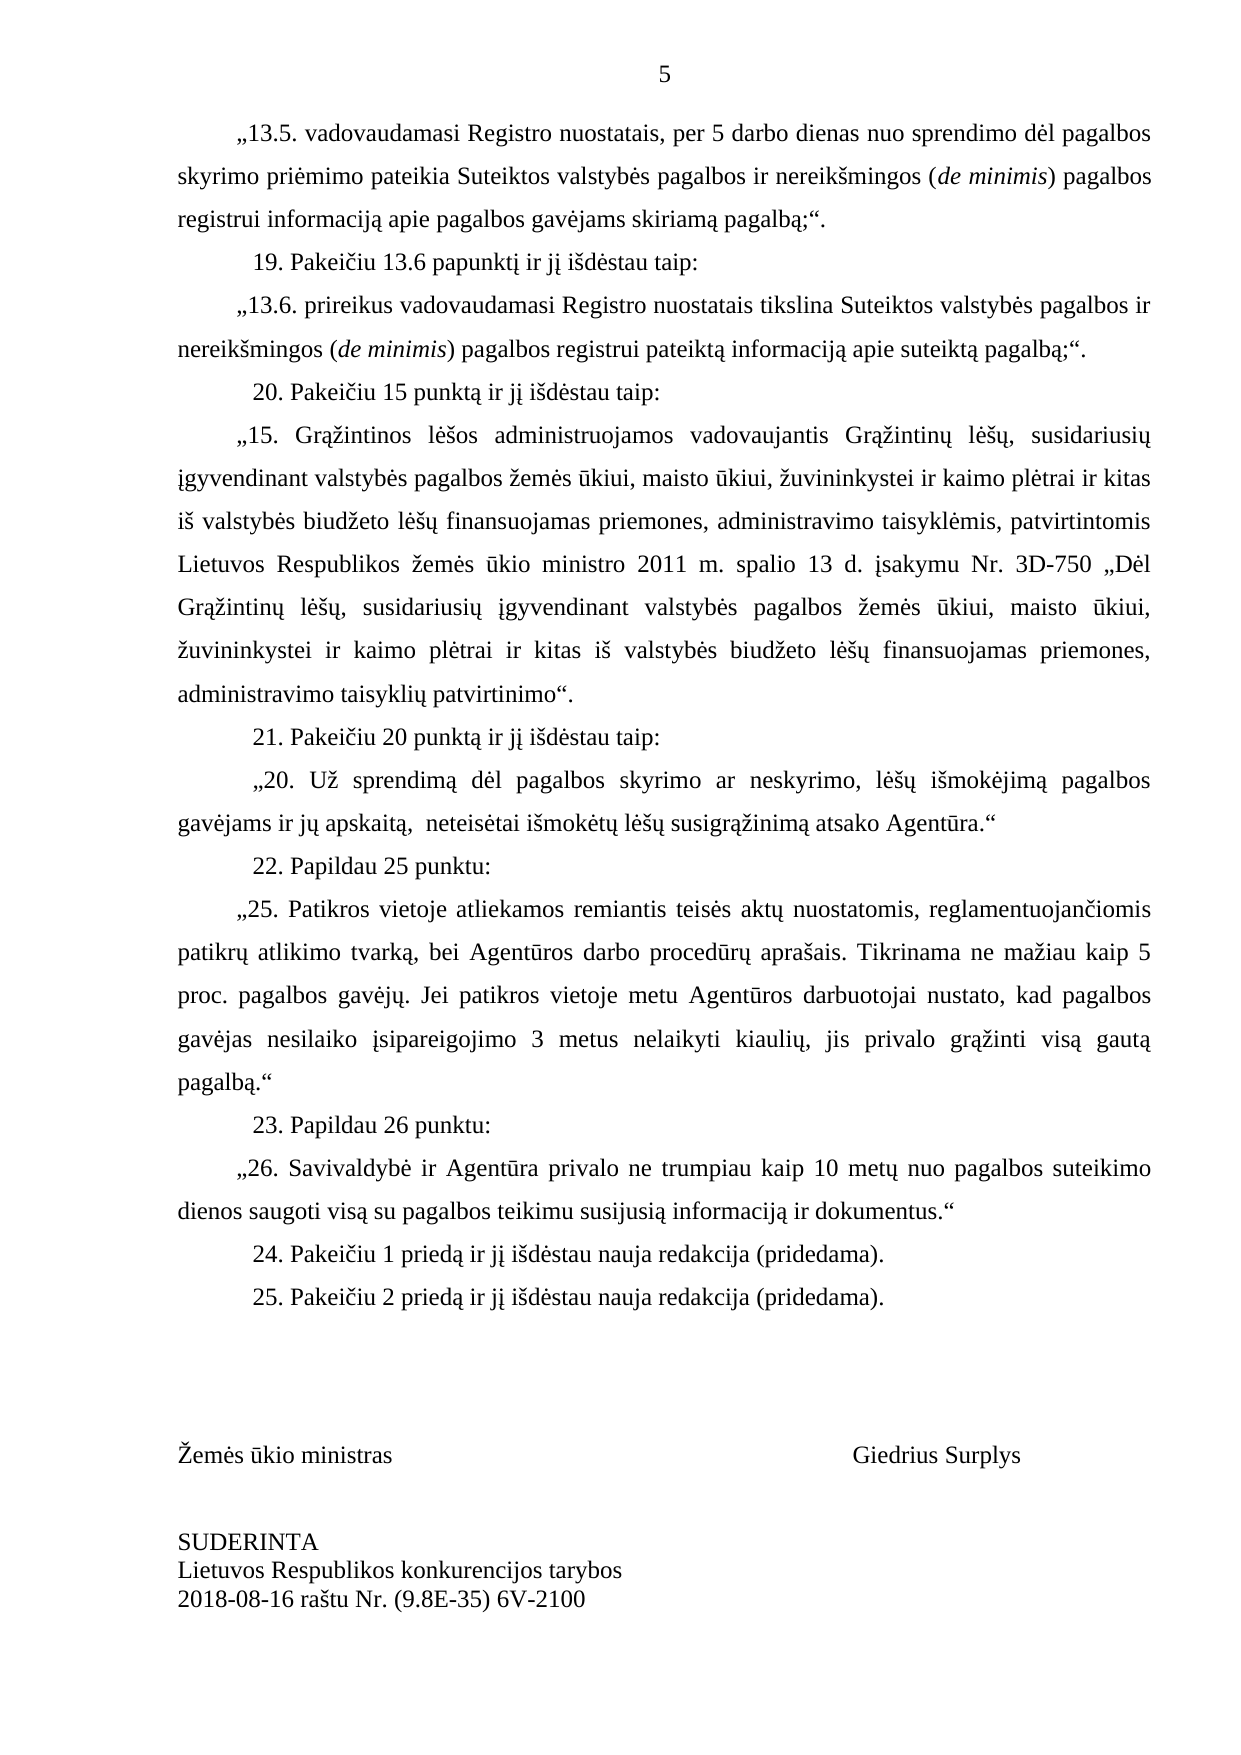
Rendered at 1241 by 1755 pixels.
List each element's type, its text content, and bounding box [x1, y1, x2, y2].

text „13.6. prireikus vadovaudamasi Registro nuostatais tikslina Suteiktos valstybės pagalbos ir nereikšmingos (de minimis) pagalbos registrui pateiktą informaciją apie suteiktą pagalbą;“. [177, 291, 1152, 362]
text 24. Pakeičiu 1 priedą ir jį išdėstau nauja redakcija (pridedama). [252, 1239, 1152, 1268]
text „20. Už sprendimą dėl pagalbos skyrimo ar neskyrimo, lėšų išmokėjimą pagalbos gavėjams ir jų apskaitą, neteisėtai išmokėtų lėšų susigrąžinimą atsako Agentūra.“ [177, 765, 1152, 837]
text „25. Patikros vietoje atliekamos remiantis teisės aktų nuostatomis, reglamentuojančiomis patikrų atlikimo tvarką, bei Agentūros darbo procedūrų aprašais. Tikrinama ne mažiau kaip 5 proc. pagalbos gavėjų. Jei patikros vietoje metu Agentūros darbuotojai nustato, kad pagalbos gavėjas nesilaiko įsipareigojimo 3 metus nelaikyti kiaulių, jis privalo grąžinti visą gautą pagalbą.“ [177, 894, 1152, 1096]
text „15. Grąžintinos lėšos administruojamos vadovaujantis Grąžintinų lėšų, susidariusių įgyvendinant valstybės pagalbos žemės ūkiui, maisto ūkiui, žuvininkystei ir kaimo plėtrai ir kitas iš valstybės biudžeto lėšų finansuojamas priemones, administravimo taisyklėmis, patvirtintomis Lietuvos Respublikos žemės ūkio ministro 2011 m. spalio 13 d. įsakymu Nr. 3D-750 „Dėl Grąžintinų lėšų, susidariusių įgyvendinant valstybės pagalbos žemės ūkiui, maisto ūkiui, žuvininkystei ir kaimo plėtrai ir kitas iš valstybės biudžeto lėšų finansuojamas priemones, administravimo taisyklių patvirtinimo“. [177, 420, 1152, 707]
text 2018-08-16 raštu Nr. (9.8E-35) 6V-2100 [177, 1584, 1152, 1613]
text Lietuvos Respublikos konkurencijos tarybos [177, 1556, 1152, 1584]
text 20. Pakeičiu 15 punktą ir jį išdėstau taip: [252, 377, 1152, 406]
text 25. Pakeičiu 2 priedą ir jį išdėstau nauja redakcija (pridedama). [252, 1282, 1152, 1311]
text SUDERINTA [177, 1527, 1152, 1556]
text 23. Papildau 26 punktu: [252, 1110, 1152, 1139]
text Žemės ūkio ministras Giedrius Surplys [177, 1441, 1152, 1469]
text 21. Pakeičiu 20 punktą ir jį išdėstau taip: [252, 722, 1152, 751]
text „26. Savivaldybė ir Agentūra privalo ne trumpiau kaip 10 metų nuo pagalbos suteikimo dienos saugoti visą su pagalbos teikimu susijusią informaciją ir dokumentus.“ [177, 1153, 1152, 1225]
text „13.5. vadovaudamasi Registro nuostatais, per 5 darbo dienas nuo sprendimo dėl pagalbos skyrimo priėmimo pateikia Suteiktos valstybės pagalbos ir nereikšmingos (de minimis) pagalbos registrui informaciją apie pagalbos gavėjams skiriamą pagalbą;“. [177, 118, 1152, 233]
text 22. Papildau 25 punktu: [252, 851, 1152, 880]
text 19. Pakeičiu 13.6 papunktį ir jį išdėstau taip: [252, 247, 1152, 276]
